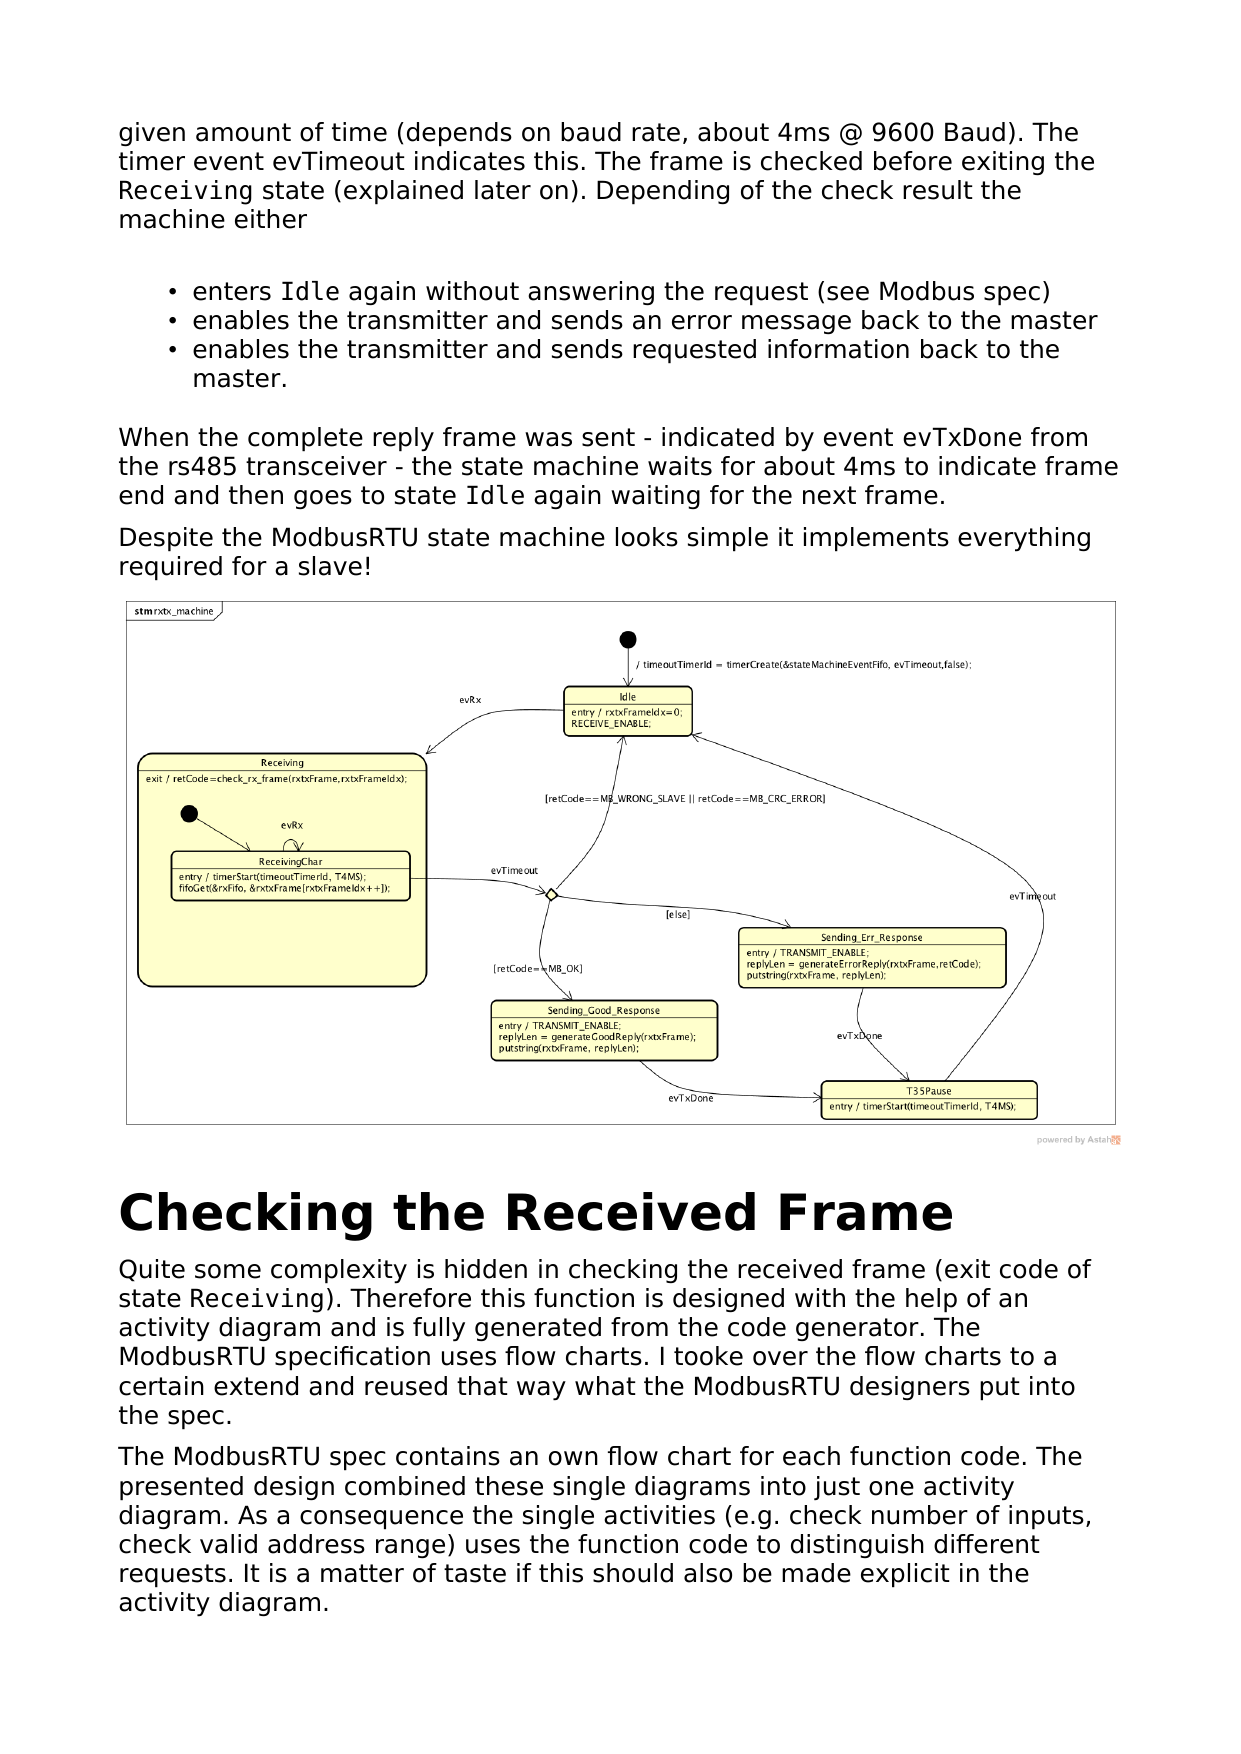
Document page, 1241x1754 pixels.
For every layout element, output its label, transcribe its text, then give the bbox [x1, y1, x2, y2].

text Despite the ModbusRTU state machine looks simple it implements everything required for a slave! [118, 523, 1122, 581]
list enables the transmitter and sends requested information back to the master. [177, 335, 1122, 393]
subtitle Checking the Received Frame [118, 1184, 1122, 1242]
text The ModbusRTU spec contains an own flow chart for each function code. The presented design combined these single diagrams into just one activity diagram. As a consequence the single activities (e.g. check number of inputs, check valid address range) uses the function code to distinguish different requests. It is a matter of taste if this should also be made explicit in the activity diagram. [118, 1442, 1122, 1617]
text When the complete reply frame was sent - indicated by event evTxDone from the rs485 transceiver - the state machine waits for about 4ms to indicate frame end and then goes to state Idle again waiting for the next frame. [118, 423, 1122, 510]
text given amount of time (depends on baud rate, about 4ms @ 9600 Baud). The timer event evTimeout indicates this. The frame is checked before exiting the Receiving state (explained later on). Depending of the check result the machine either [118, 118, 1122, 235]
picture [118, 593, 1123, 1147]
text Quite some complexity is hidden in checking the received frame (exit code of state Receiving). Therefore this function is designed with the help of an activity diagram and is fully generated from the code generator. The ModbusRTU specification uses flow charts. I tooke over the flow charts to a certain extend and reused that way what the ModbusRTU designers put into the spec. [118, 1255, 1122, 1430]
list enters Idle again without answering the request (see Modbus spec) [177, 277, 1122, 306]
list enables the transmitter and sends an error message back to the master [177, 306, 1122, 335]
